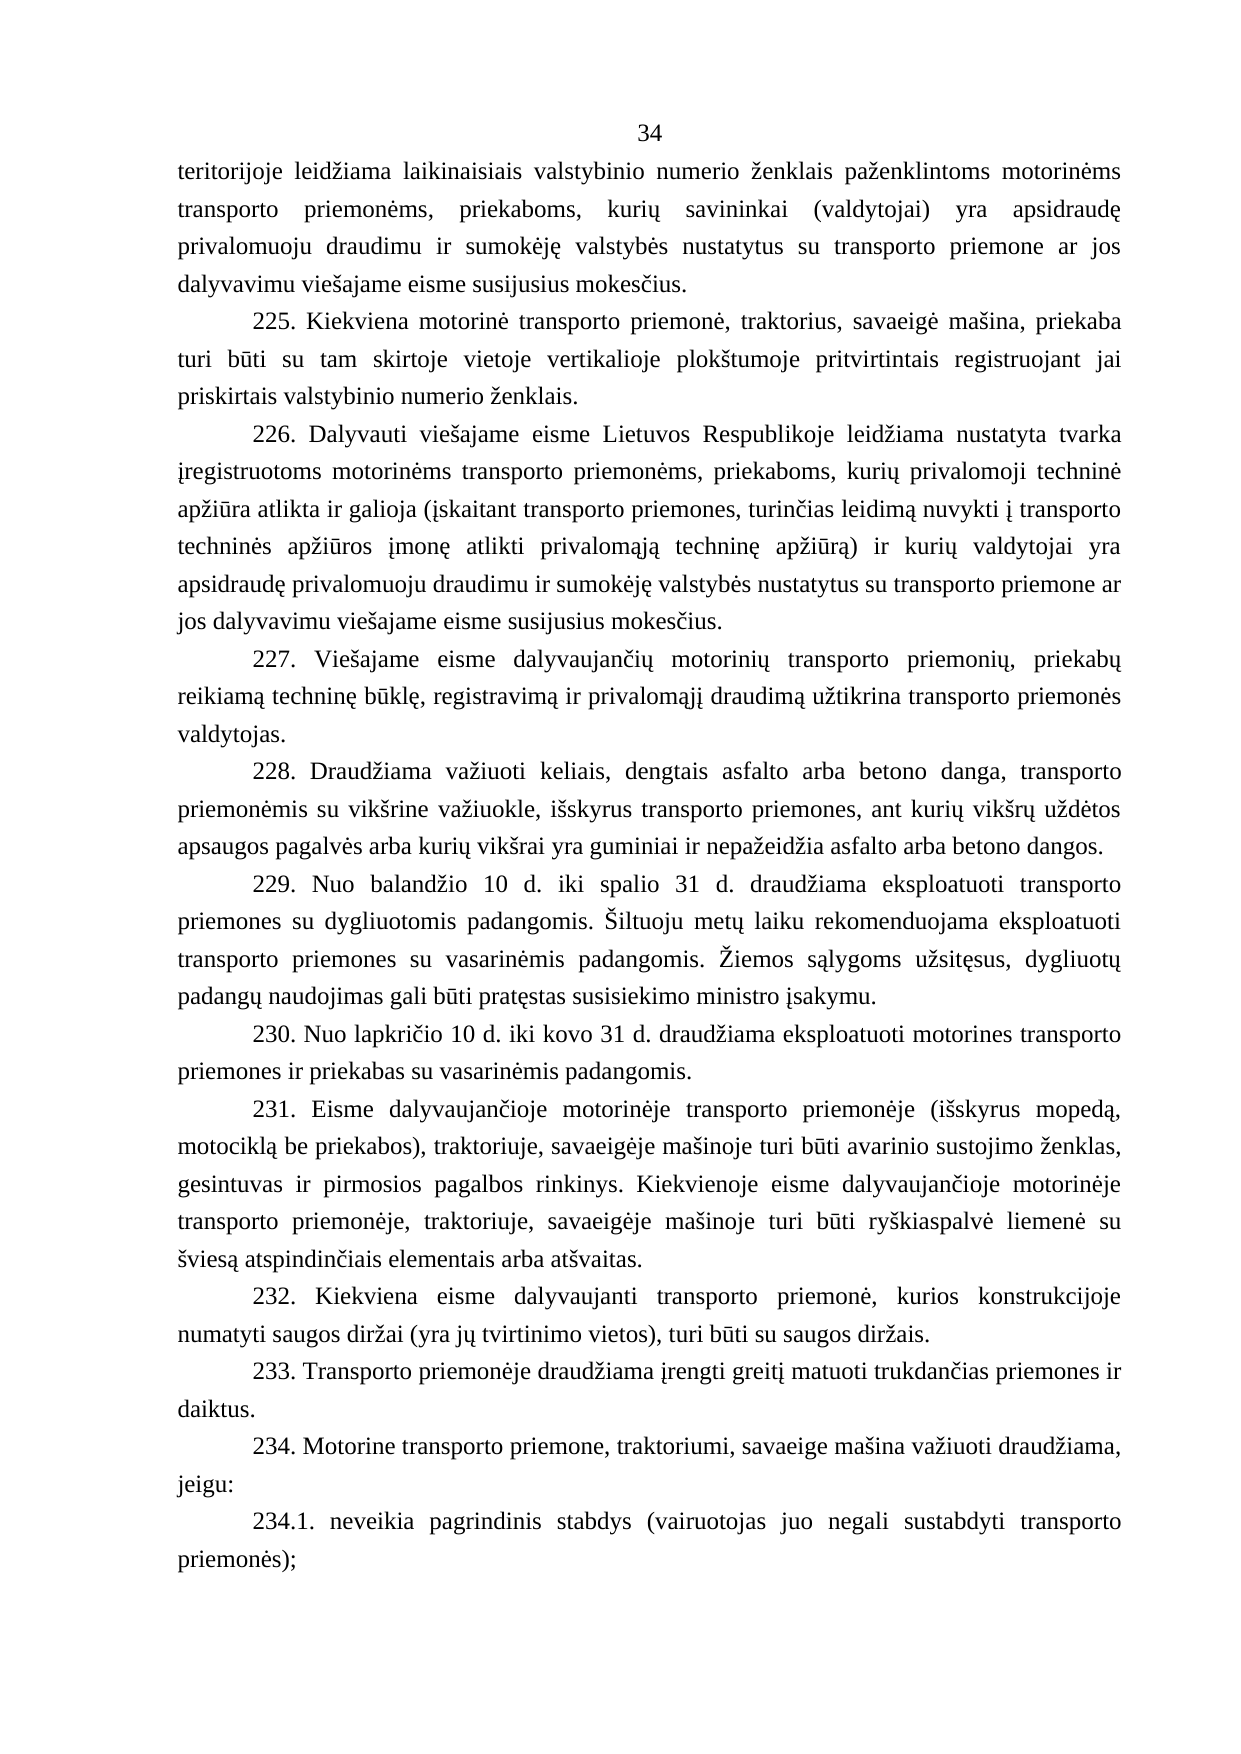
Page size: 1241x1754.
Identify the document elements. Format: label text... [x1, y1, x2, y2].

text 233. Transporto priemonėje draudžiama įrengti greitį matuoti trukdančias priemones ir daiktus. [177, 1348, 1122, 1423]
text 234. Motorine transporto priemone, traktoriumi, savaeige mašina važiuoti draudžiama, jeigu: [177, 1423, 1122, 1498]
text 225. Kiekviena motorinė transporto priemonė, traktorius, savaeigė mašina, priekaba turi būti su tam skirtoje vietoje vertikalioje plokštumoje pritvirtintais registruojant jai priskirtais valstybinio numerio ženklais. [177, 298, 1122, 410]
text 232. Kiekviena eisme dalyvaujanti transporto priemonė, kurios konstrukcijoje numatyti saugos diržai (yra jų tvirtinimo vietos), turi būti su saugos diržais. [177, 1273, 1122, 1348]
text 227. Viešajame eisme dalyvaujančių motorinių transporto priemonių, priekabų reikiamą techninę būklę, registravimą ir privalomąjį draudimą užtikrina transporto priemonės valdytojas. [177, 635, 1122, 748]
text 226. Dalyvauti viešajame eisme Lietuvos Respublikoje leidžiama nustatyta tvarka įregistruotoms motorinėms transporto priemonėms, priekaboms, kurių privalomoji techninė apžiūra atlikta ir galioja (įskaitant transporto priemones, turinčias leidimą nuvykti į transporto techninės apžiūros įmonę atlikti privalomąją techninę apžiūrą) ir kurių valdytojai yra apsidraudę privalomuoju draudimu ir sumokėję valstybės nustatytus su transporto priemone ar jos dalyvavimu viešajame eisme susijusius mokesčius. [177, 410, 1122, 635]
text 234.1. neveikia pagrindinis stabdys (vairuotojas juo negali sustabdyti transporto priemonės); [177, 1498, 1122, 1573]
text 228. Draudžiama važiuoti keliais, dengtais asfalto arba betono danga, transporto priemonėmis su vikšrine važiuokle, išskyrus transporto priemones, ant kurių vikšrų uždėtos apsaugos pagalvės arba kurių vikšrai yra guminiai ir nepažeidžia asfalto arba betono dangos. [177, 748, 1122, 860]
text 230. Nuo lapkričio 10 d. iki kovo 31 d. draudžiama eksploatuoti motorines transporto priemones ir priekabas su vasarinėmis padangomis. [177, 1010, 1122, 1085]
text 229. Nuo balandžio 10 d. iki spalio 31 d. draudžiama eksploatuoti transporto priemones su dygliuotomis padangomis. Šiltuoju metų laiku rekomenduojama eksploatuoti transporto priemones su vasarinėmis padangomis. Žiemos sąlygoms užsitęsus, dygliuotų padangų naudojimas gali būti pratęstas susisiekimo ministro įsakymu. [177, 860, 1122, 1010]
text teritorijoje leidžiama laikinaisiais valstybinio numerio ženklais paženklintoms motorinėms transporto priemonėms, priekaboms, kurių savininkai (valdytojai) yra apsidraudę privalomuoju draudimu ir sumokėję valstybės nustatytus su transporto priemone ar jos dalyvavimu viešajame eisme susijusius mokesčius. [177, 148, 1122, 298]
text 231. Eisme dalyvaujančioje motorinėje transporto priemonėje (išskyrus mopedą, motociklą be priekabos), traktoriuje, savaeigėje mašinoje turi būti avarinio sustojimo ženklas, gesintuvas ir pirmosios pagalbos rinkinys. Kiekvienoje eisme dalyvaujančioje motorinėje transporto priemonėje, traktoriuje, savaeigėje mašinoje turi būti ryškiaspalvė liemenė su šviesą atspindinčiais elementais arba atšvaitas. [177, 1085, 1122, 1273]
